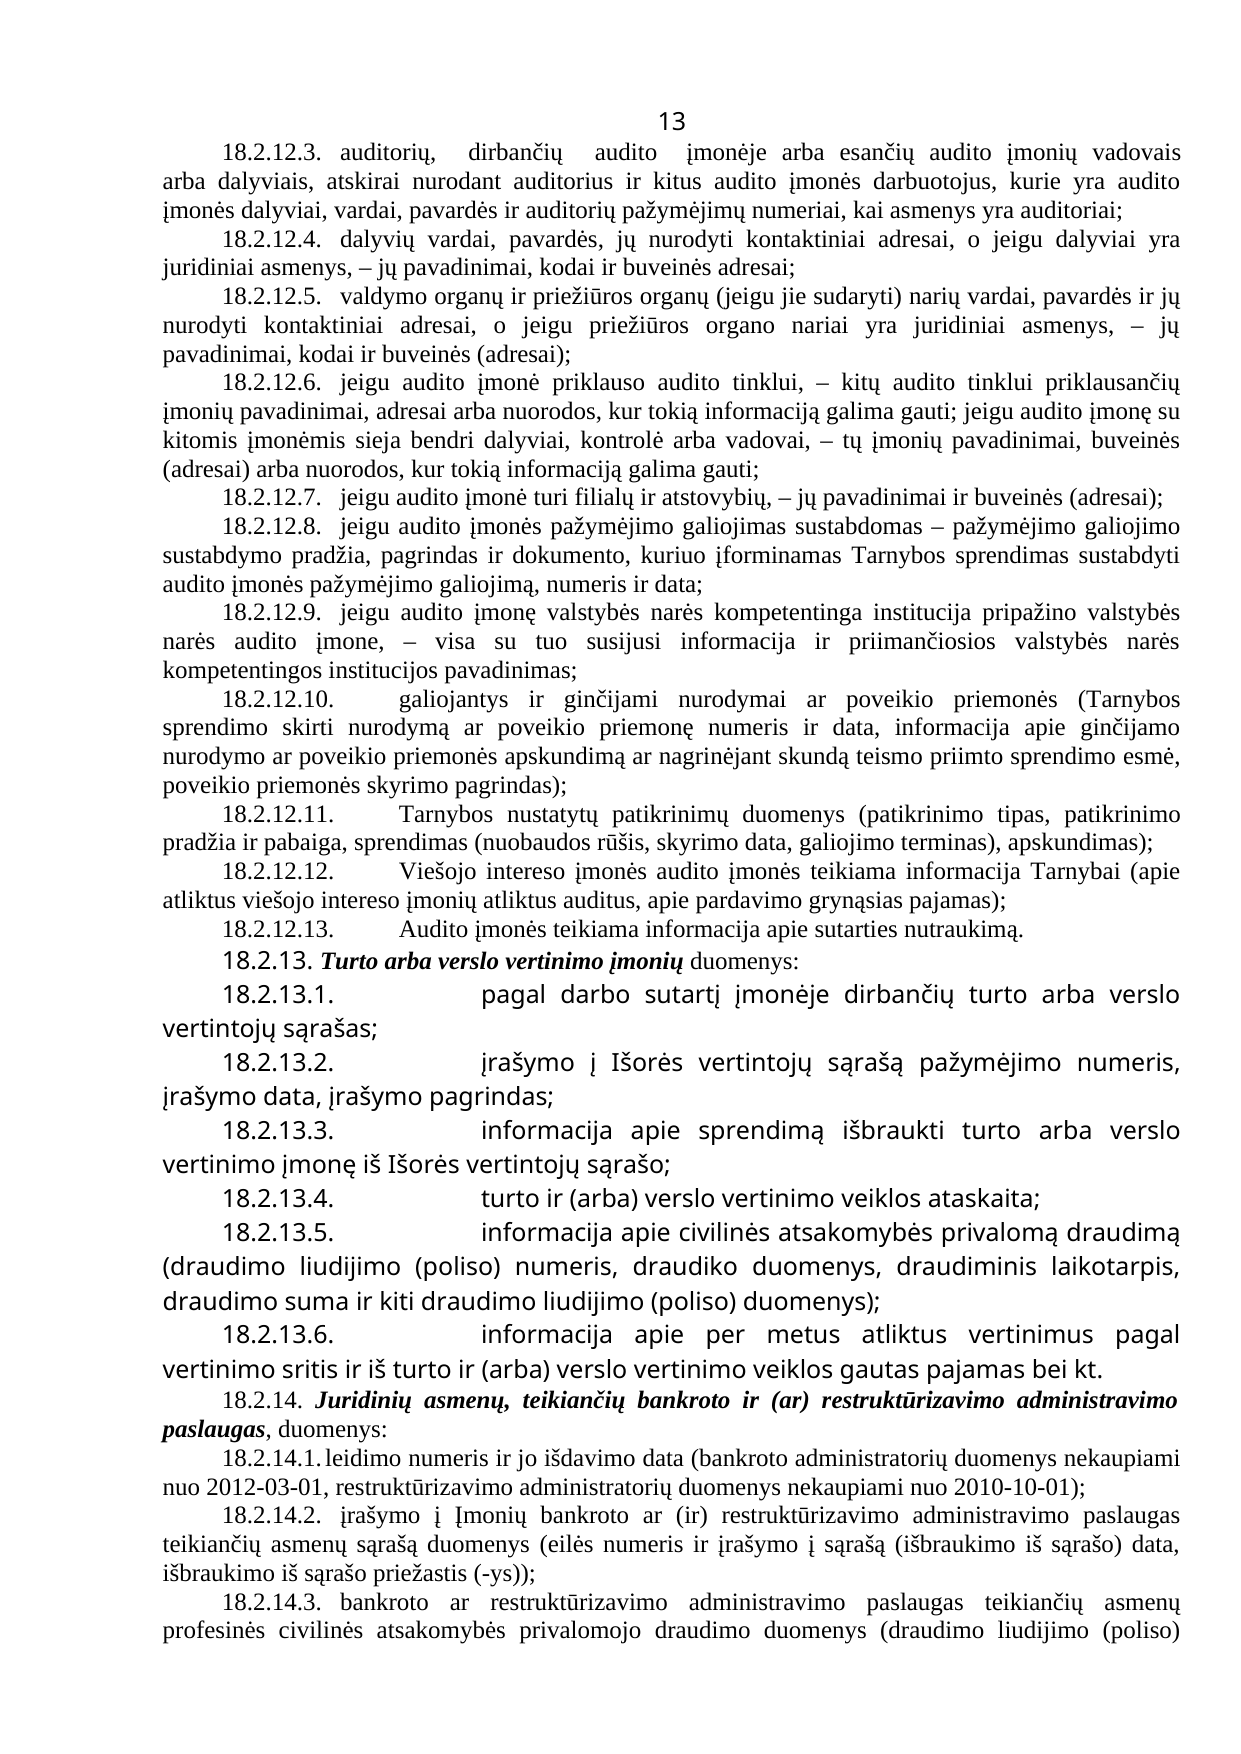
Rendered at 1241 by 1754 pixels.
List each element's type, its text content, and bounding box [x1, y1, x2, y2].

text 18.2.13. Turto arba verslo vertinimo įmonių duomenys: [162, 942, 1181, 977]
text 18.2.12.9. jeigu audito įmonę valstybės narės kompetentinga institucija pripažino valstybės narės audito įmone, – visa su tuo susijusi informacija ir priimančiosios valstybės narės kompetentingos institucijos pavadinimas; [162, 597, 1181, 684]
text 18.2.13.4. turto ir (arba) verslo vertinimo veiklos ataskaita; [162, 1181, 1181, 1215]
text 18.2.13.6. informacija apie per metus atliktus vertinimus pagal vertinimo sritis ir iš turto ir (arba) verslo vertinimo veiklos gautas pajamas bei kt. [162, 1317, 1181, 1385]
text 18.2.13.2. įrašymo į Išorės vertintojų sąrašą pažymėjimo numeris, įrašymo data, įrašymo pagrindas; [162, 1045, 1181, 1113]
text 18.2.14.3. bankroto ar restruktūrizavimo administravimo paslaugas teikiančių asmenų profesinės civilinės atsakomybės privalomojo draudimo duomenys (draudimo liudijimo (poliso) [162, 1587, 1181, 1644]
text 18.2.14. Juridinių asmenų, teikiančių bankroto ir (ar) restruktūrizavimo administravimo paslaugas, duomenys: [162, 1385, 1181, 1443]
text 18.2.12.11. Tarnybos nustatytų patikrinimų duomenys (patikrinimo tipas, patikrinimo pradžia ir pabaiga, sprendimas (nuobaudos rūšis, skyrimo data, galiojimo terminas), apskundimas); [162, 799, 1181, 856]
text 18.2.12.4. dalyvių vardai, pavardės, jų nurodyti kontaktiniai adresai, o jeigu dalyviai yra juridiniai asmenys, – jų pavadinimai, kodai ir buveinės adresai; [162, 224, 1181, 281]
text 18.2.12.6. jeigu audito įmonė priklauso audito tinklui, – kitų audito tinklui priklausančių įmonių pavadinimai, adresai arba nuorodos, kur tokią informaciją galima gauti; jeigu audito įmonę su kitomis įmonėmis sieja bendri dalyviai, kontrolė arba vadovai, – tų įmonių pavadinimai, buveinės (adresai) arba nuorodos, kur tokią informaciją galima gauti; [162, 367, 1181, 482]
text 18.2.12.3. auditorių, dirbančių audito įmonėje arba esančių audito įmonių vadovais arba dalyviais, atskirai nurodant auditorius ir kitus audito įmonės darbuotojus, kurie yra audito įmonės dalyviai, vardai, pavardės ir auditorių pažymėjimų numeriai, kai asmenys yra auditoriai; [162, 137, 1181, 224]
text 18.2.12.10. galiojantys ir ginčijami nurodymai ar poveikio priemonės (Tarnybos sprendimo skirti nurodymą ar poveikio priemonę numeris ir data, informacija apie ginčijamo nurodymo ar poveikio priemonės apskundimą ar nagrinėjant skundą teismo priimto sprendimo esmė, poveikio priemonės skyrimo pagrindas); [162, 684, 1181, 799]
text 18.2.12.5. valdymo organų ir priežiūros organų (jeigu jie sudaryti) narių vardai, pavardės ir jų nurodyti kontaktiniai adresai, o jeigu priežiūros organo nariai yra juridiniai asmenys, – jų pavadinimai, kodai ir buveinės (adresai); [162, 281, 1181, 367]
text 18.2.12.7. jeigu audito įmonė turi filialų ir atstovybių, – jų pavadinimai ir buveinės (adresai); [162, 482, 1181, 511]
text 18.2.12.13. Audito įmonės teikiama informacija apie sutarties nutraukimą. [162, 914, 1181, 942]
text 18.2.12.8. jeigu audito įmonės pažymėjimo galiojimas sustabdomas – pažymėjimo galiojimo sustabdymo pradžia, pagrindas ir dokumento, kuriuo įforminamas Tarnybos sprendimas sustabdyti audito įmonės pažymėjimo galiojimą, numeris ir data; [162, 511, 1181, 597]
text 18.2.12.12. Viešojo intereso įmonės audito įmonės teikiama informacija Tarnybai (apie atliktus viešojo intereso įmonių atliktus auditus, apie pardavimo grynąsias pajamas); [162, 856, 1181, 914]
text 18.2.13.1. pagal darbo sutartį įmonėje dirbančių turto arba verslo vertintojų sąrašas; [162, 977, 1181, 1045]
text 18.2.14.2. įrašymo į Įmonių bankroto ar (ir) restruktūrizavimo administravimo paslaugas teikiančių asmenų sąrašą duomenys (eilės numeris ir įrašymo į sąrašą (išbraukimo iš sąrašo) data, išbraukimo iš sąrašo priežastis (-ys)); [162, 1500, 1181, 1587]
text 18.2.14.1. leidimo numeris ir jo išdavimo data (bankroto administratorių duomenys nekaupiami nuo 2012-03-01, restruktūrizavimo administratorių duomenys nekaupiami nuo 2010-10-01); [162, 1443, 1181, 1500]
text 18.2.13.3. informacija apie sprendimą išbraukti turto arba verslo vertinimo įmonę iš Išorės vertintojų sąrašo; [162, 1113, 1181, 1181]
text 18.2.13.5. informacija apie civilinės atsakomybės privalomą draudimą (draudimo liudijimo (poliso) numeris, draudiko duomenys, draudiminis laikotarpis, draudimo suma ir kiti draudimo liudijimo (poliso) duomenys); [162, 1215, 1181, 1317]
